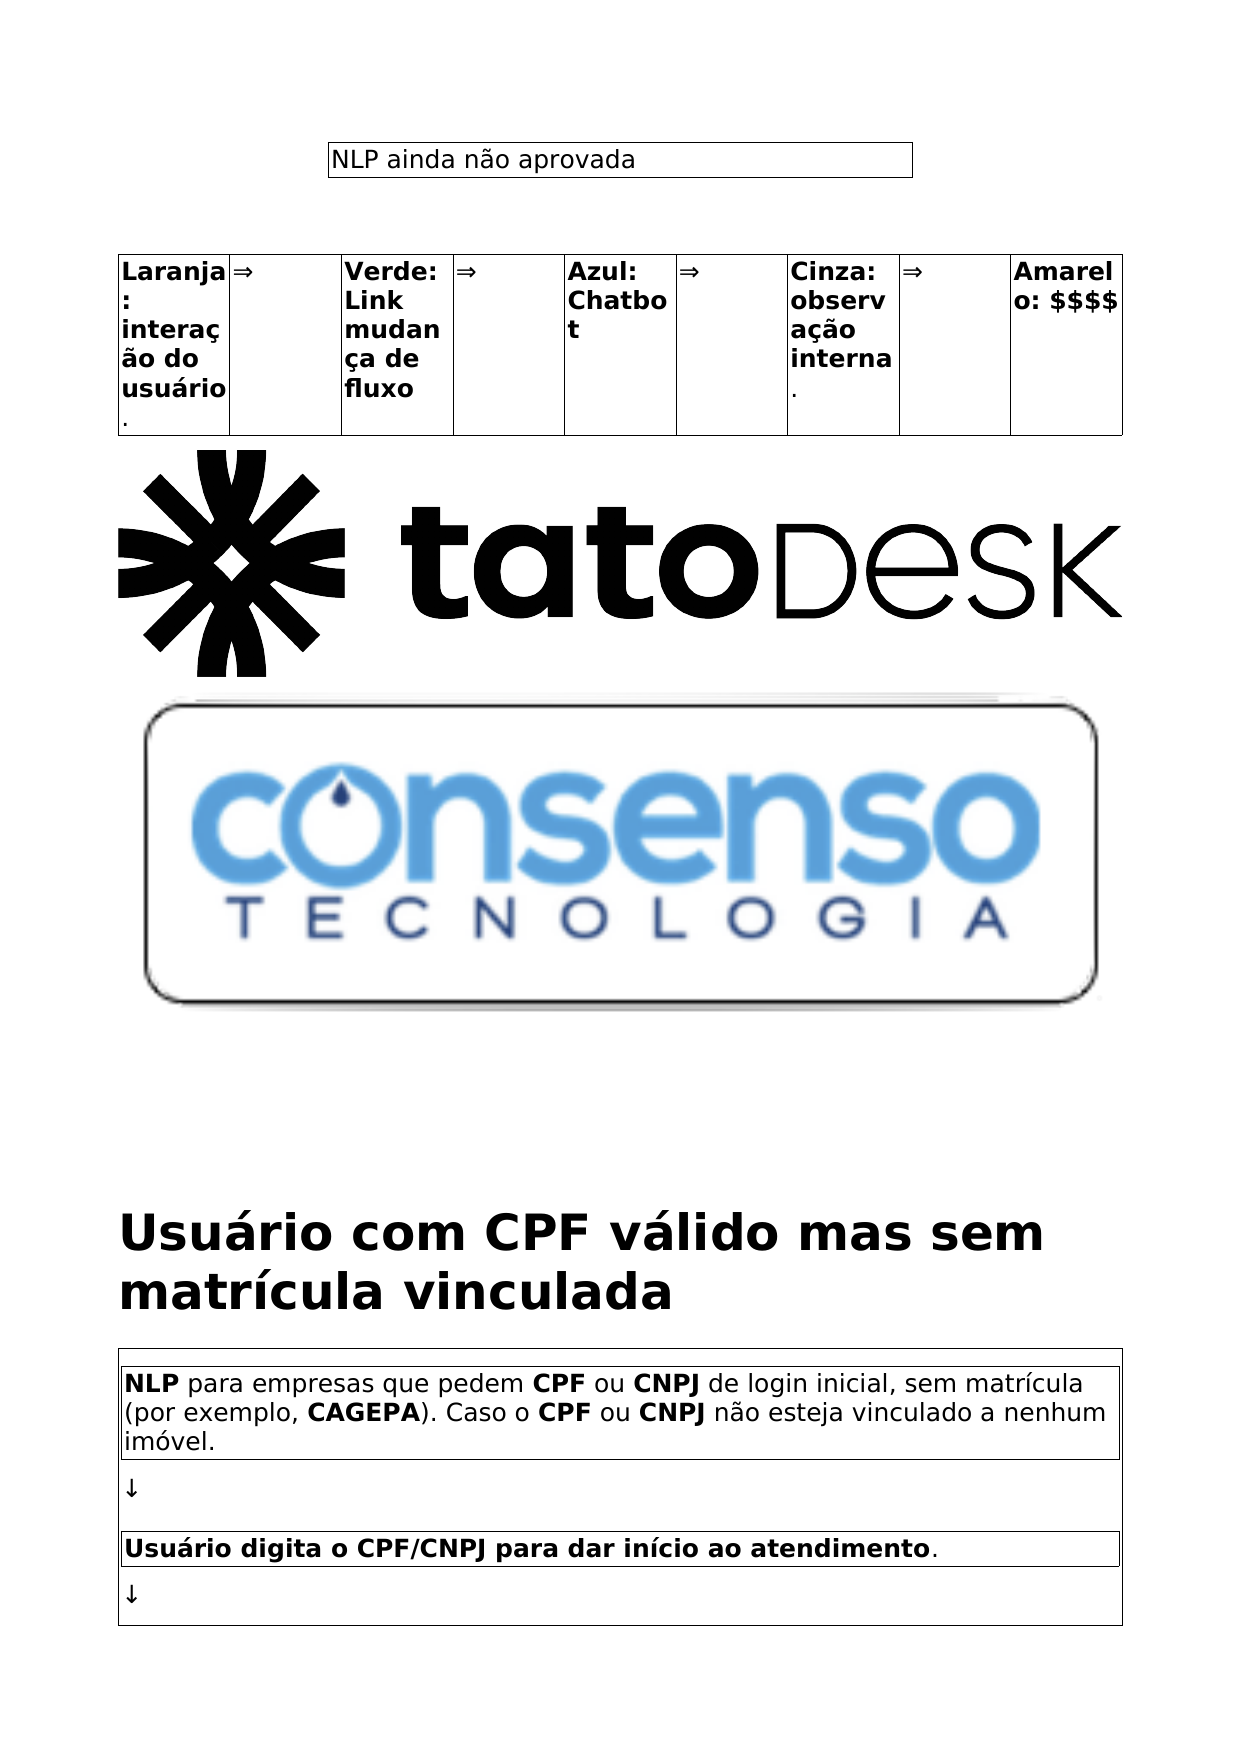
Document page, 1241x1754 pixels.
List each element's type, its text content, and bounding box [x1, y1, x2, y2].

table_header Amarelo: $$$$ [1011, 255, 1122, 435]
table_header ⇒ [677, 255, 787, 435]
picture [118, 688, 1123, 1039]
table_header NLP para empresas que pedem CPF ou CNPJ de login inicial, sem matrícula (por exemplo, CAGEPA). Caso o CPF ou CNPJ não esteja vinculado a nenhum imóvel. [122, 1367, 1119, 1459]
table_header ⇒ [230, 255, 341, 435]
table_header Usuário digita o CPF/CNPJ para dar início ao atendimento. [122, 1532, 1119, 1566]
table_header ⇒ [454, 255, 564, 435]
table_header NLP ainda não aprovada [329, 143, 912, 177]
subtitle Usuário com CPF válido mas sem matrícula vinculada [118, 1204, 1122, 1321]
table_header Cinza: observação interna. [788, 255, 899, 435]
table_header Azul: Chatbot [565, 255, 676, 435]
table_header ↓ ↓ [119, 1349, 1122, 1625]
table_header Laranja: interação do usuário. [119, 255, 229, 435]
table_header Verde: Link mudança de fluxo [342, 255, 453, 435]
picture [118, 450, 1123, 677]
table_header ⇒ [900, 255, 1010, 435]
